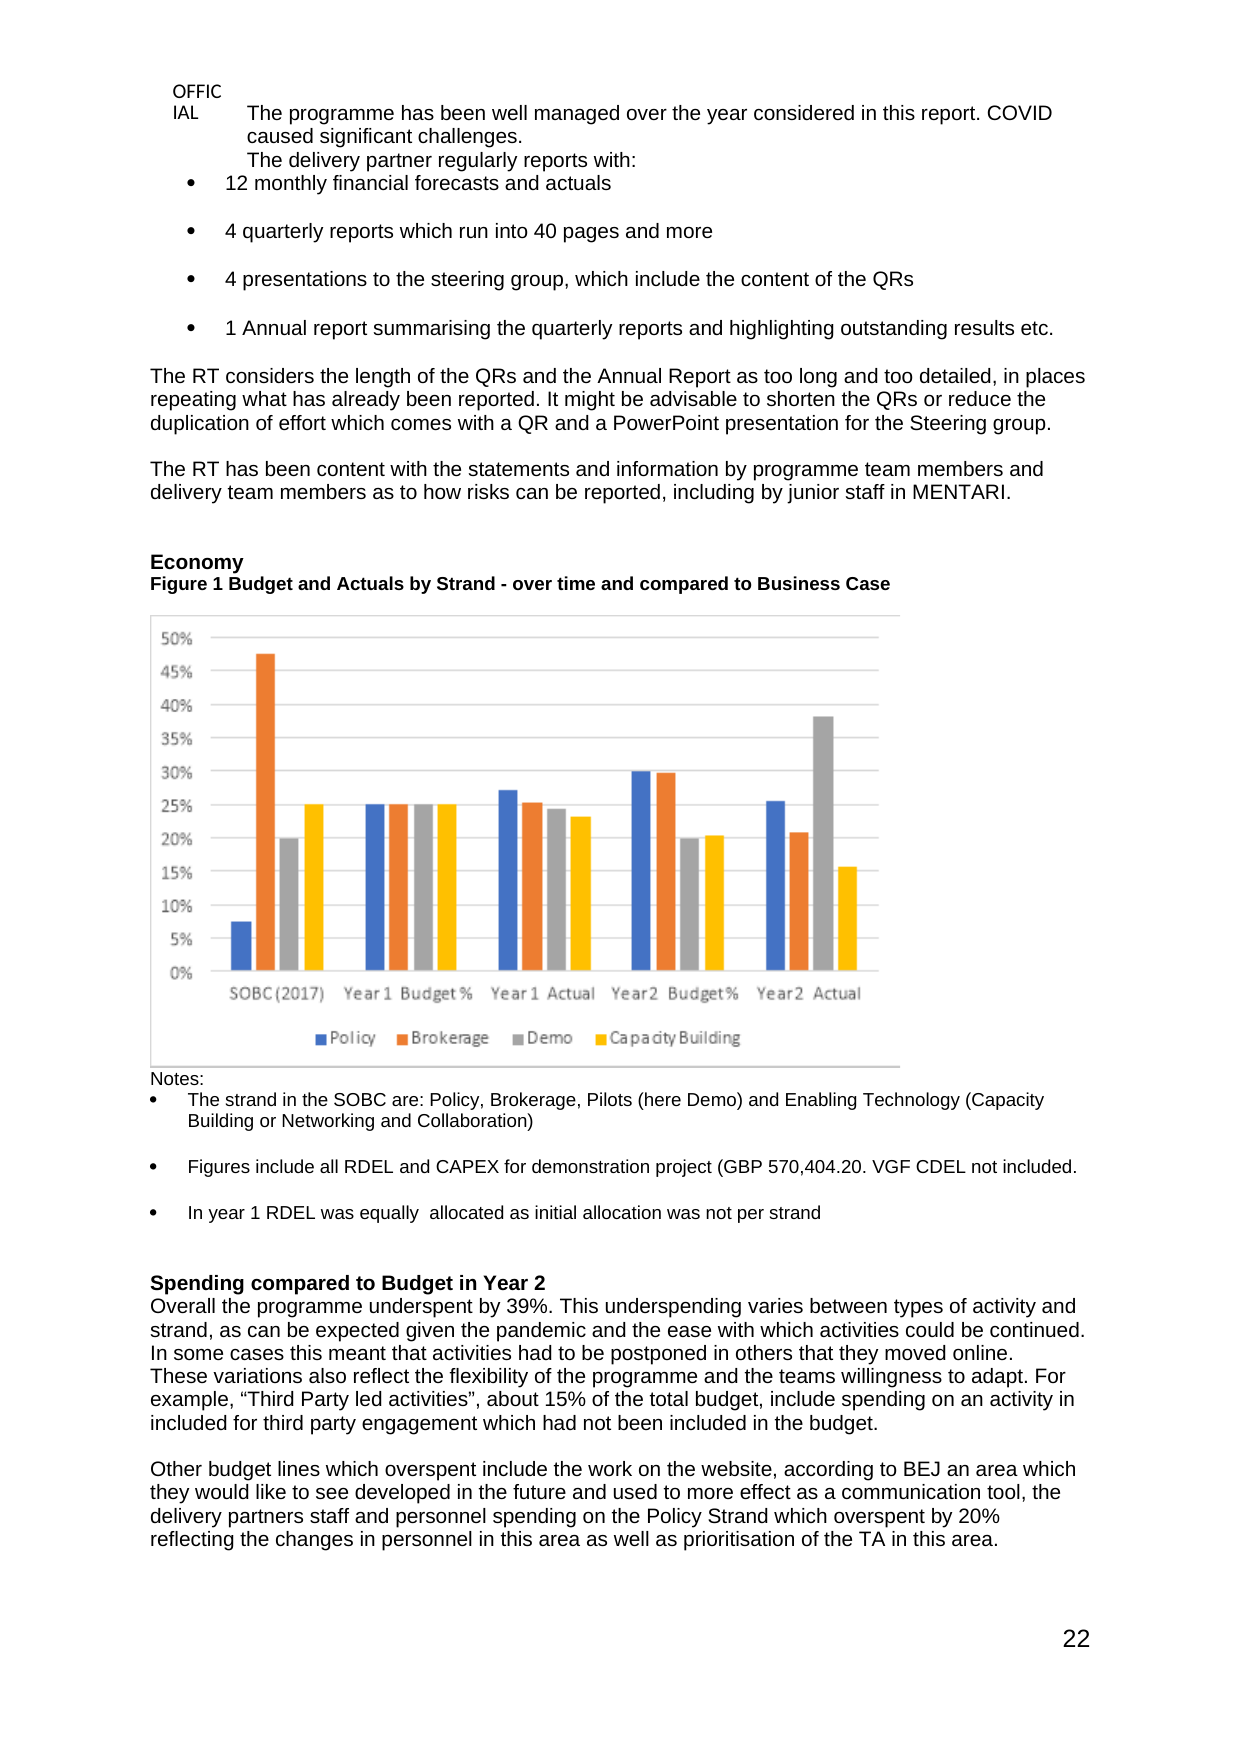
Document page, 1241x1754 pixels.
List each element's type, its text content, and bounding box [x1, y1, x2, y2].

text Spending compared to Budget in Year 2 [150, 1272, 1090, 1295]
text Notes: [150, 1069, 1090, 1089]
list 4 quarterly reports which run into 40 pages and more [187, 220, 1090, 243]
text The RT considers the length of the QRs and the Annual Report as too long and too detailed, in places repeating what has already been reported. It might be advisable to shorten the QRs or reduce the duplication of effort which comes with a QR and a PowerPoint presentation for the Steering group. [150, 365, 1090, 434]
text The RT has been content with the statements and information by programme team members and delivery team members as to how risks can be reported, including by junior staff in MENTARI. [150, 458, 1090, 504]
text Figure 1 Budget and Actuals by Strand - over time and compared to Business Case [150, 574, 1090, 595]
text Overall the programme underspent by 39%. This underspending varies between types of activity and strand, as can be expected given the pandemic and the ease with which activities could be continued. In some cases this meant that activities had to be postponed in others that they moved online. [150, 1295, 1090, 1365]
text Other budget lines which overspent include the work on the website, according to BEJ an area which they would like to see developed in the future and used to more effect as a communication tool, the delivery partners staff and personnel spending on the Policy Strand which overspent by 20% reflecting the changes in personnel in this area as well as prioritisation of the TA in this area. [150, 1458, 1090, 1551]
text The delivery partner regularly reports with: [150, 148, 1090, 171]
list 1 Annual report summarising the quarterly reports and highlighting outstanding results etc. [187, 316, 1090, 340]
list 4 presentations to the steering group, which include the content of the QRs [187, 268, 1090, 291]
list 12 monthly financial forecasts and actuals [187, 171, 1090, 195]
text The programme has been well managed over the year considered in this report. COVID caused significant challenges. [150, 102, 1090, 148]
list Figures include all RDEL and CAPEX for demonstration project (GBP 570,404.20. VGF CDEL not included. [150, 1157, 1090, 1178]
text These variations also reflect the flexibility of the programme and the teams willingness to adapt. For example, “Third Party led activities”, about 15% of the total budget, include spending on an activity in included for third party engagement which had not been included in the budget. [150, 1365, 1090, 1434]
list In year 1 RDEL was equally allocated as initial allocation was not per strand [150, 1203, 1090, 1224]
picture [150, 615, 901, 1069]
list The strand in the SOBC are: Policy, Brokerage, Pilots (here Demo) and Enabling Technology (Capacity Building or Networking and Collaboration) [150, 1089, 1090, 1132]
text Economy [150, 551, 1090, 574]
